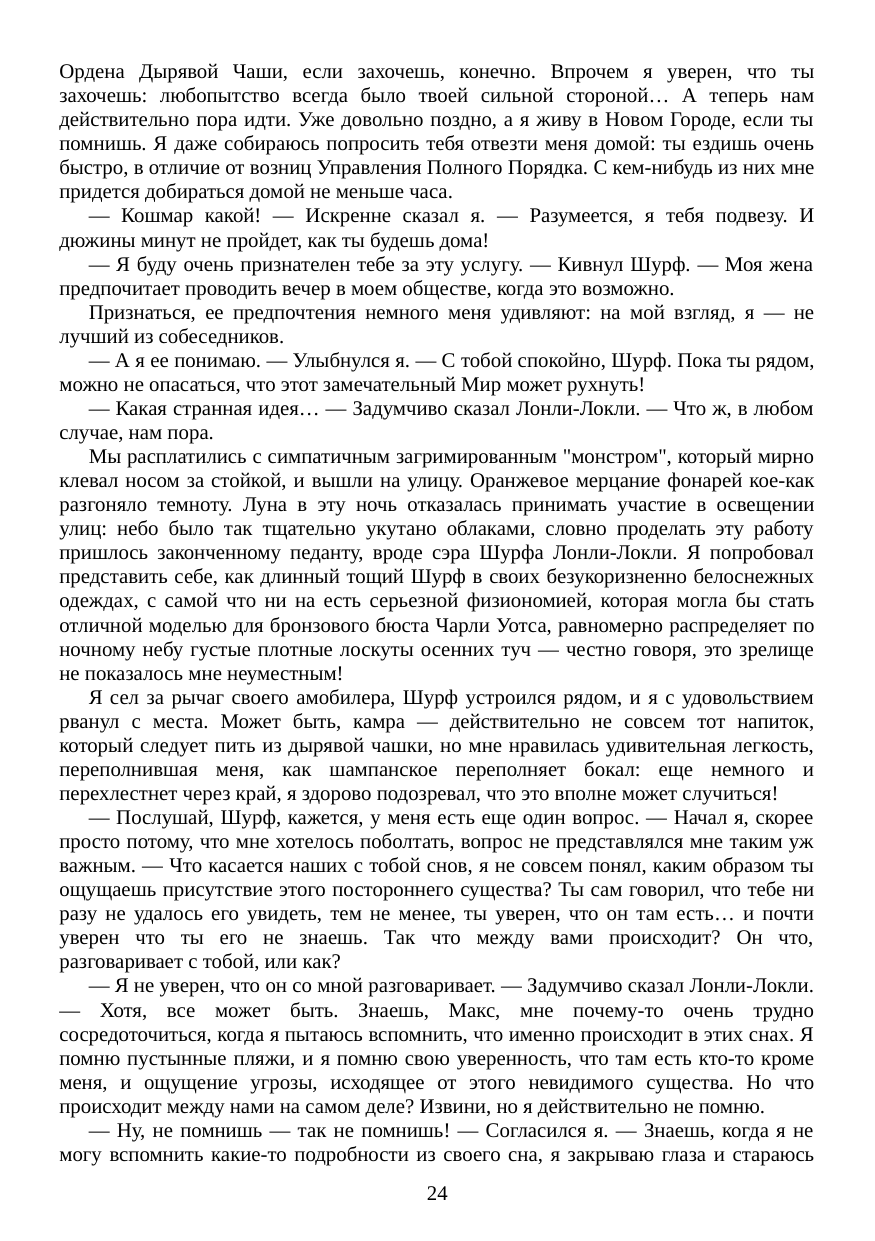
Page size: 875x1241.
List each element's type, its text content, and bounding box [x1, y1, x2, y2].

text — Ну, не помнишь — так не помнишь! — Согласился я. — Знаешь, когда я не могу вспомнить какие-то подробности из своего сна, я закрываю глаза и стараюсь [59, 1118, 815, 1166]
text — Я не уверен, что он со мной разговаривает. — Задумчиво сказал Лонли-Локли. — Хотя, все может быть. Знаешь, Макс, мне почему-то очень трудно сосредоточиться, когда я пытаюсь вспомнить, что именно происходит в этих снах. Я помню пустынные пляжи, и я помню свою уверенность, что там есть кто-то кроме меня, и ощущение угрозы, исходящее от этого невидимого существа. Но что происходит между нами на самом деле? Извини, но я действительно не помню. [59, 973, 815, 1118]
text — Я буду очень признателен тебе за эту услугу. — Кивнул Шурф. — Моя жена предпочитает проводить вечер в моем обществе, когда это возможно. [59, 252, 815, 300]
text — А я ее понимаю. — Улыбнулся я. — С тобой спокойно, Шурф. Пока ты рядом, можно не опасаться, что этот замечательный Мир может рухнуть! [59, 348, 815, 396]
text Я сел за рычаг своего амобилера, Шурф устроился рядом, и я с удовольствием рванул с места. Может быть, камра — действительно не совсем тот напиток, который следует пить из дырявой чашки, но мне нравилась удивительная легкость, переполнившая меня, как шампанское переполняет бокал: еще немного и перехлестнет через край, я здорово подозревал, что это вполне может случиться! [59, 685, 815, 805]
text Мы расплатились с симпатичным загримированным "монстром", который мирно клевал носом за стойкой, и вышли на улицу. Оранжевое мерцание фонарей кое-как разгоняло темноту. Луна в эту ночь отказалась принимать участие в освещении улиц: небо было так тщательно укутано облаками, словно проделать эту работу пришлось законченному педанту, вроде сэра Шурфа Лонли-Локли. Я попробовал представить себе, как длинный тощий Шурф в своих безукоризненно белоснежных одеждах, с самой что ни на есть серьезной физиономией, которая могла бы стать отличной моделью для бронзового бюста Чарли Уотса, равномерно распределяет по ночному небу густые плотные лоскуты осенних туч — честно говоря, это зрелище не показалось мне неуместным! [59, 444, 815, 685]
text Признаться, ее предпочтения немного меня удивляют: на мой взгляд, я — не лучший из собеседников. [59, 300, 815, 348]
text — Какая странная идея… — Задумчиво сказал Лонли-Локли. — Что ж, в любом случае, нам пора. [59, 396, 815, 444]
text — Кошмар какой! — Искренне сказал я. — Разумеется, я тебя подвезу. И дюжины минут не пройдет, как ты будешь дома! [59, 203, 815, 252]
text — Послушай, Шурф, кажется, у меня есть еще один вопрос. — Начал я, скорее просто потому, что мне хотелось поболтать, вопрос не представлялся мне таким уж важным. — Что касается наших с тобой снов, я не совсем понял, каким образом ты ощущаешь присутствие этого постороннего существа? Ты сам говорил, что тебе ни разу не удалось его увидеть, тем не менее, ты уверен, что он там есть… и почти уверен что ты его не знаешь. Так что между вами происходит? Он что, разговаривает с тобой, или как? [59, 805, 815, 973]
text Ордена Дырявой Чаши, если захочешь, конечно. Впрочем я уверен, что ты захочешь: любопытство всегда было твоей сильной стороной… А теперь нам действительно пора идти. Уже довольно поздно, а я живу в Новом Городе, если ты помнишь. Я даже собираюсь попросить тебя отвезти меня домой: ты ездишь очень быстро, в отличие от возниц Управления Полного Порядка. С кем-нибудь из них мне придется добираться домой не меньше часа. [59, 59, 815, 203]
